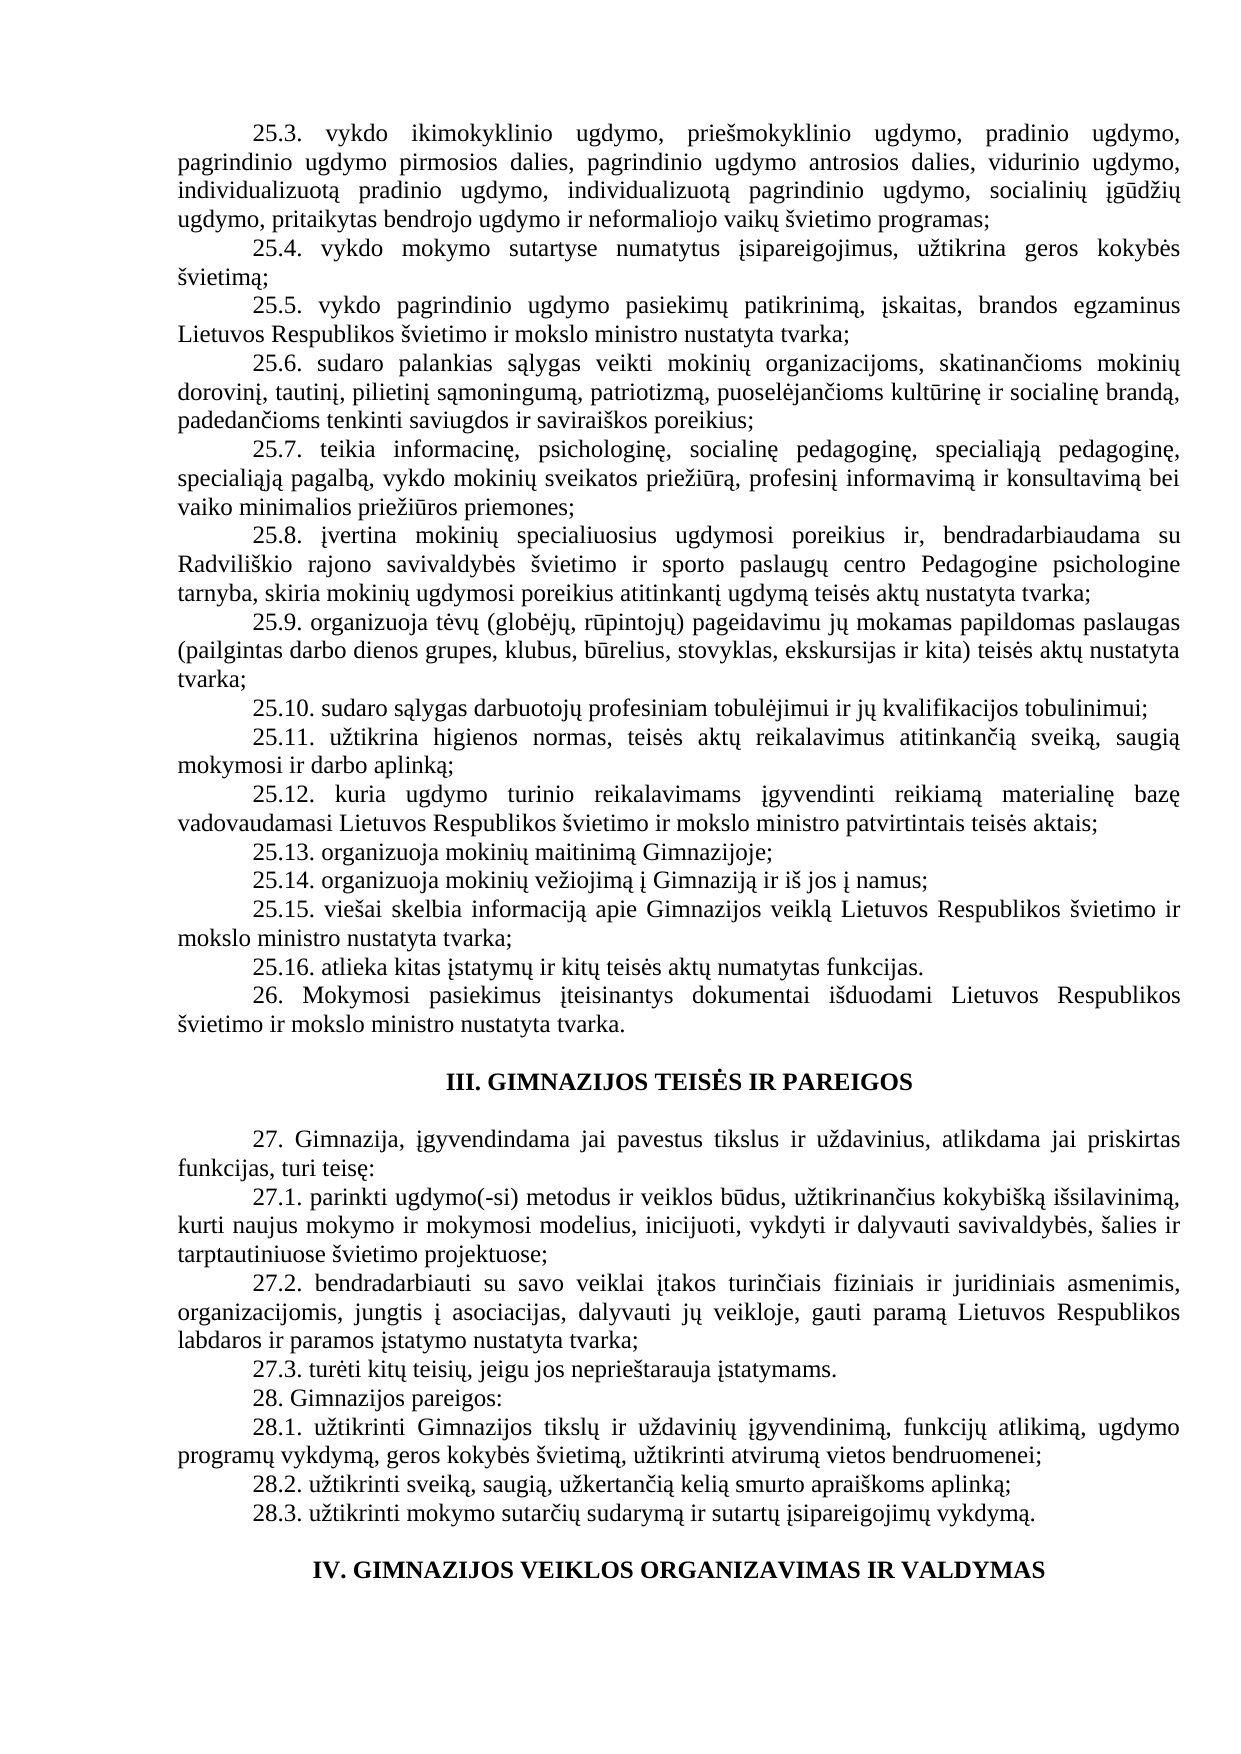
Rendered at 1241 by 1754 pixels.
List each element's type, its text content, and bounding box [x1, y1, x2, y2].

text 26. Mokymosi pasiekimus įteisinantys dokumentai išduodami Lietuvos Respublikos švietimo ir mokslo ministro nustatyta tvarka. [177, 981, 1181, 1038]
text 25.5. vykdo pagrindinio ugdymo pasiekimų patikrinimą, įskaitas, brandos egzaminus Lietuvos Respublikos švietimo ir mokslo ministro nustatyta tvarka; [177, 291, 1181, 348]
text 28.3. užtikrinti mokymo sutarčių sudarymą ir sutartų įsipareigojimų vykdymą. [177, 1498, 1181, 1527]
text IV. GIMNAZIJOS VEIKLOS ORGANIZAVIMAS IR VALDYMAS [177, 1556, 1181, 1584]
text 25.4. vykdo mokymo sutartyse numatytus įsipareigojimus, užtikrina geros kokybės švietimą; [177, 233, 1181, 291]
text 25.3. vykdo ikimokyklinio ugdymo, priešmokyklinio ugdymo, pradinio ugdymo, pagrindinio ugdymo pirmosios dalies, pagrindinio ugdymo antrosios dalies, vidurinio ugdymo, individualizuotą pradinio ugdymo, individualizuotą pagrindinio ugdymo, socialinių įgūdžių ugdymo, pritaikytas bendrojo ugdymo ir neformaliojo vaikų švietimo programas; [177, 118, 1181, 233]
text 25.11. užtikrina higienos normas, teisės aktų reikalavimus atitinkančią sveiką, saugią mokymosi ir darbo aplinką; [177, 722, 1181, 779]
text 25.15. viešai skelbia informaciją apie Gimnazijos veiklą Lietuvos Respublikos švietimo ir mokslo ministro nustatyta tvarka; [177, 894, 1181, 952]
text 25.7. teikia informacinę, psichologinę, socialinę pedagoginę, specialiąją pedagoginę, specialiąją pagalbą, vykdo mokinių sveikatos priežiūrą, profesinį informavimą ir konsultavimą bei vaiko minimalios priežiūros priemones; [177, 434, 1181, 521]
text 25.16. atlieka kitas įstatymų ir kitų teisės aktų numatytas funkcijas. [177, 952, 1181, 981]
text 25.13. organizuoja mokinių maitinimą Gimnazijoje; [177, 837, 1181, 866]
text 28.1. užtikrinti Gimnazijos tikslų ir uždavinių įgyvendinimą, funkcijų atlikimą, ugdymo programų vykdymą, geros kokybės švietimą, užtikrinti atvirumą vietos bendruomenei; [177, 1412, 1181, 1469]
text 27.1. parinkti ugdymo(-si) metodus ir veiklos būdus, užtikrinančius kokybišką išsilavinimą, kurti naujus mokymo ir mokymosi modelius, inicijuoti, vykdyti ir dalyvauti savivaldybės, šalies ir tarptautiniuose švietimo projektuose; [177, 1182, 1181, 1268]
text 25.6. sudaro palankias sąlygas veikti mokinių organizacijoms, skatinančioms mokinių dorovinį, tautinį, pilietinį sąmoningumą, patriotizmą, puoselėjančioms kultūrinę ir socialinę brandą, padedančioms tenkinti saviugdos ir saviraiškos poreikius; [177, 348, 1181, 434]
text 25.14. organizuoja mokinių vežiojimą į Gimnaziją ir iš jos į namus; [177, 866, 1181, 894]
text 27.3. turėti kitų teisių, jeigu jos neprieštarauja įstatymams. [177, 1354, 1181, 1383]
text III. GIMNAZIJOS TEISĖS IR PAREIGOS [177, 1067, 1181, 1096]
text 25.10. sudaro sąlygas darbuotojų profesiniam tobulėjimui ir jų kvalifikacijos tobulinimui; [177, 693, 1181, 722]
text 25.9. organizuoja tėvų (globėjų, rūpintojų) pageidavimu jų mokamas papildomas paslaugas (pailgintas darbo dienos grupes, klubus, būrelius, stovyklas, ekskursijas ir kita) teisės aktų nustatyta tvarka; [177, 607, 1181, 693]
text 25.8. įvertina mokinių specialiuosius ugdymosi poreikius ir, bendradarbiaudama su Radviliškio rajono savivaldybės švietimo ir sporto paslaugų centro Pedagogine psichologine tarnyba, skiria mokinių ugdymosi poreikius atitinkantį ugdymą teisės aktų nustatyta tvarka; [177, 521, 1181, 607]
text 27.2. bendradarbiauti su savo veiklai įtakos turinčiais fiziniais ir juridiniais asmenimis, organizacijomis, jungtis į asociacijas, dalyvauti jų veikloje, gauti paramą Lietuvos Respublikos labdaros ir paramos įstatymo nustatyta tvarka; [177, 1268, 1181, 1354]
text 27. Gimnazija, įgyvendindama jai pavestus tikslus ir uždavinius, atlikdama jai priskirtas funkcijas, turi teisę: [177, 1124, 1181, 1182]
text 25.12. kuria ugdymo turinio reikalavimams įgyvendinti reikiamą materialinę bazę vadovaudamasi Lietuvos Respublikos švietimo ir mokslo ministro patvirtintais teisės aktais; [177, 779, 1181, 837]
text 28.2. užtikrinti sveiką, saugią, užkertančią kelią smurto apraiškoms aplinką; [177, 1469, 1181, 1498]
text 28. Gimnazijos pareigos: [177, 1383, 1181, 1412]
